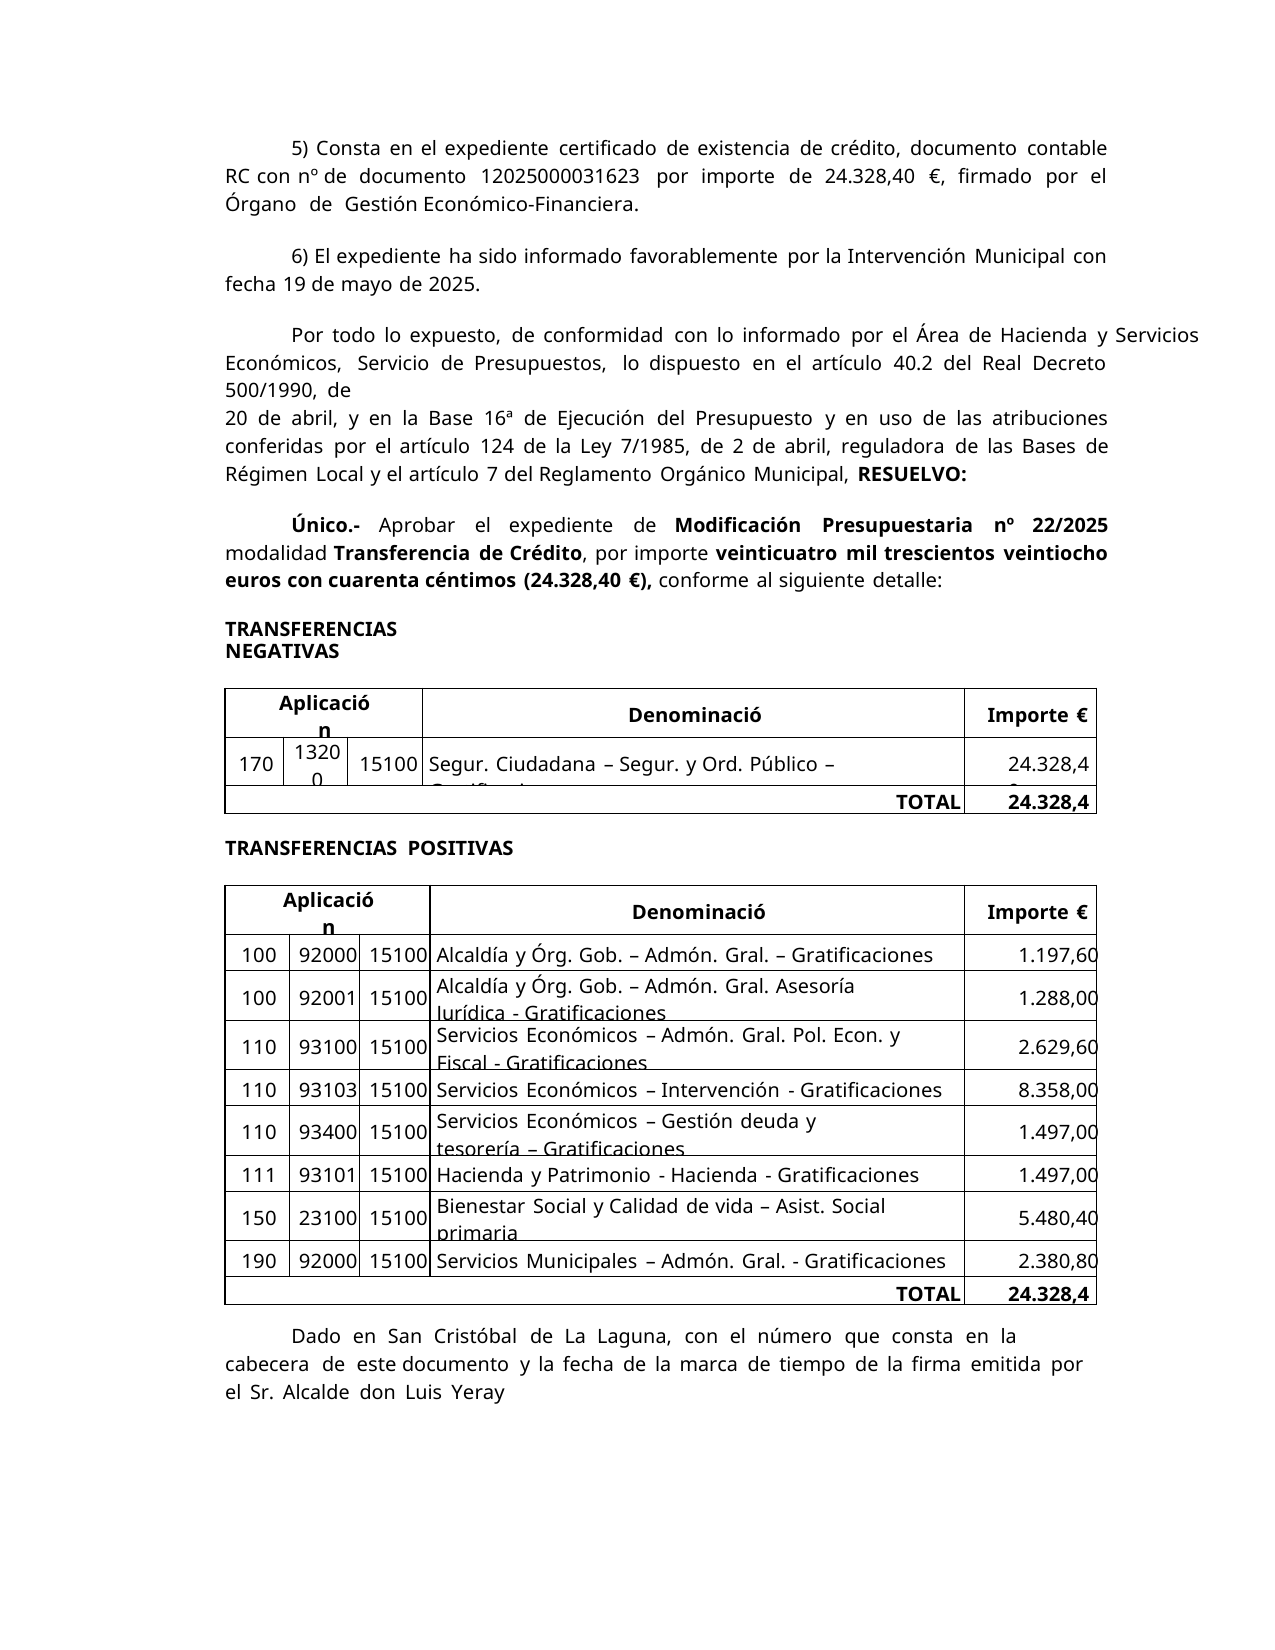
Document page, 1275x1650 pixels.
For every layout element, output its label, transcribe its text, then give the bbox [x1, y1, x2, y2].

table_cell 92000 [290, 1241, 359, 1276]
table_cell 93101 [290, 1156, 359, 1191]
table_header Aplicación Presupuestaria [226, 689, 422, 737]
table_cell TOTAL [226, 786, 964, 813]
table_cell Hacienda y Patrimonio - Hacienda - Gratificaciones [431, 1156, 964, 1191]
table_cell 2.629,60 [965, 1021, 1096, 1069]
table_cell 100 [226, 971, 289, 1020]
table_cell 100 [226, 935, 289, 970]
table_header Importe € [965, 689, 1096, 737]
table_cell Alcaldía y Órg. Gob. – Admón. Gral. Asesoría Jurídica - Gratificaciones [431, 971, 964, 1020]
table_cell 8.358,00 [965, 1070, 1096, 1105]
table_cell Servicios Económicos – Gestión deuda y tesorería – Gratificaciones [431, 1106, 964, 1154]
table_cell 92001 [290, 971, 359, 1020]
table_cell 15100 [360, 1192, 429, 1240]
table_cell 2.380,80 [965, 1241, 1096, 1276]
table_cell 150 [226, 1192, 289, 1240]
table_cell Bienestar Social y Calidad de vida – Asist. Social primaria (PCPB) - Gratificaciones [431, 1192, 964, 1240]
table_cell Segur. Ciudadana – Segur. y Ord. Público – Gratificaciones [423, 738, 964, 785]
table_cell 1.497,00 [965, 1156, 1096, 1191]
table_cell 1.497,00 [965, 1106, 1096, 1154]
table_cell 15100 [360, 1106, 429, 1154]
table_cell 170 [226, 738, 283, 785]
table_cell 93100 [290, 1021, 359, 1069]
text 6) El expediente ha sido informado favorablemente por la Intervención Municipal con fecha 19 de mayo de 2025. [225, 242, 1107, 297]
text TRANSFERENCIAS POSITIVAS [225, 838, 1235, 860]
table_cell Alcaldía y Órg. Gob. – Admón. Gral. – Gratificaciones [431, 935, 964, 970]
table_cell 24.328,40 [965, 738, 1096, 785]
table_cell 15100 [360, 1241, 429, 1276]
table_cell 23100 [290, 1192, 359, 1240]
table_header Aplicación Presupuestaria [226, 886, 429, 933]
table_cell Servicios Económicos – Admón. Gral. Pol. Econ. y Fiscal - Gratificaciones [431, 1021, 964, 1069]
table_cell 5.480,40 [965, 1192, 1096, 1240]
table_cell 15100 [360, 1021, 429, 1069]
text 20 de abril, y en la Base 16ª de Ejecución del Presupuesto y en uso de las atribuciones conferidas por el artículo 124 de la Ley 7/1985, de 2 de abril, reguladora de las Bases de Régimen Local y el artículo 7 del Reglamento Orgánico Municipal, RESUELVO: [225, 404, 1108, 487]
table_cell Servicios Económicos – Intervención - Gratificaciones [431, 1070, 964, 1105]
table_cell 15100 [360, 1156, 429, 1191]
table_cell 93103 [290, 1070, 359, 1105]
table_cell 1.197,60 [965, 935, 1096, 970]
table_cell 15100 [360, 971, 429, 1020]
table_cell 110 [226, 1021, 289, 1069]
text Dado en San Cristóbal de La Laguna, con el número que consta en la cabecera de este documento y la fecha de la marca de tiempo de la firma emitida por el Sr. Alcalde don Luis Yeray [225, 1322, 1103, 1405]
table_cell 93400 [290, 1106, 359, 1154]
text Por todo lo expuesto, de conformidad con lo informado por el Área de Hacienda y Servicios [291, 322, 1235, 348]
table_cell Servicios Municipales – Admón. Gral. - Gratificaciones [431, 1241, 964, 1276]
table_cell 1320 0 [284, 738, 347, 785]
table_cell 24.328,40 [965, 786, 1096, 813]
table_header Denominación [423, 689, 964, 737]
table_cell 15100 [348, 738, 422, 785]
text Único.- Aprobar el expediente de Modificación Presupuestaria nº 22/2025 modalidad Transferencia de Crédito, por importe veinticuatro mil trescientos veintiocho euros con cuarenta céntimos (24.328,40 €), conforme al siguiente detalle: [225, 511, 1108, 593]
table_cell 15100 [360, 1070, 429, 1105]
table_cell 24.328,40 [965, 1277, 1096, 1304]
text 5) Consta en el expediente certificado de existencia de crédito, documento contable RC con nº de documento 12025000031623 por importe de 24.328,40 €, firmado por el Órgano de Gestión Económico-Financiera. [225, 134, 1108, 217]
table_cell 111 [226, 1156, 289, 1191]
table_cell 1.288,00 [965, 971, 1096, 1020]
table_header Denominación [431, 886, 964, 933]
text Económicos, Servicio de Presupuestos, lo dispuesto en el artículo 40.2 del Real Decreto 500/1990, de [225, 349, 1107, 403]
table_cell 15100 [360, 935, 429, 970]
text TRANSFERENCIAS NEGATIVAS [225, 618, 502, 663]
table_cell 110 [226, 1070, 289, 1105]
table_cell TOTAL [226, 1277, 964, 1304]
table_cell 190 [226, 1241, 289, 1276]
table_cell 110 [226, 1106, 289, 1154]
table_header Importe € [965, 886, 1096, 933]
table_cell 92000 [290, 935, 359, 970]
